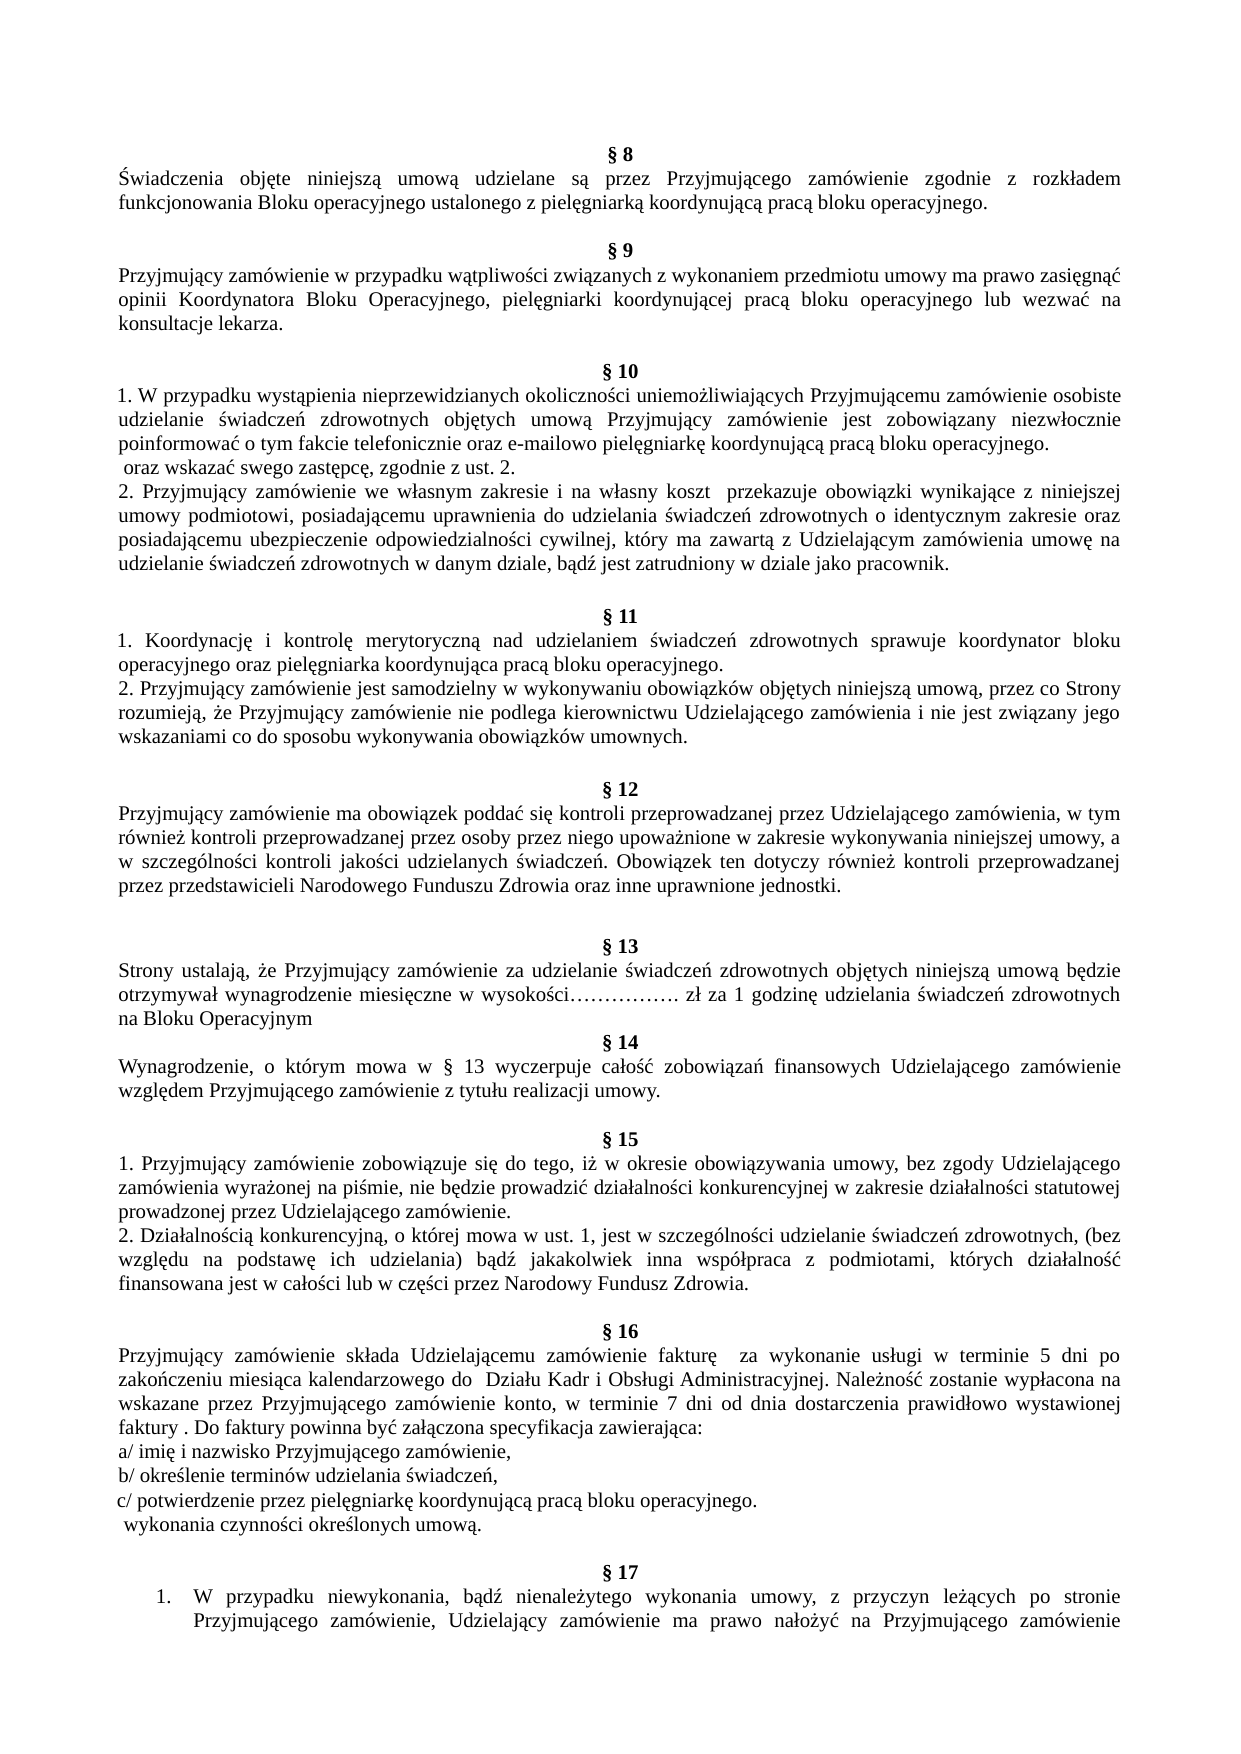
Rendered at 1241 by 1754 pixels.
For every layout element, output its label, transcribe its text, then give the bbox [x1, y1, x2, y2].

text 2. Przyjmujący zamówienie we własnym zakresie i na własny koszt przekazuje obowiązki wynikające z niniejszej umowy podmiotowi, posiadającemu uprawnienia do udzielania świadczeń zdrowotnych o identycznym zakresie oraz posiadającemu ubezpieczenie odpowiedzialności cywilnej, który ma zawartą z Udzielającym zamówienia umowę na udzielanie świadczeń zdrowotnych w danym dziale, bądź jest zatrudniony w dziale jako pracownik. [118, 479, 1122, 575]
text 1. W przypadku wystąpienia nieprzewidzianych okoliczności uniemożliwiających Przyjmującemu zamówienie osobiste udzielanie świadczeń zdrowotnych objętych umową Przyjmujący zamówienie jest zobowiązany niezwłocznie poinformować o tym fakcie telefonicznie oraz e-mailowo pielęgniarkę koordynującą pracą bloku operacyjnego. [117, 383, 1122, 455]
text 1. Koordynację i kontrolę merytoryczną nad udzielaniem świadczeń zdrowotnych sprawuje koordynator bloku operacyjnego oraz pielęgniarka koordynująca pracą bloku operacyjnego. [117, 628, 1122, 676]
text § 8 [118, 142, 1122, 166]
text Przyjmujący zamówienie ma obowiązek poddać się kontroli przeprowadzanej przez Udzielającego zamówienia, w tym również kontroli przeprowadzanej przez osoby przez niego upoważnione w zakresie wykonywania niniejszej umowy, a w szczególności kontroli jakości udzielanych świadczeń. Obowiązek ten dotyczy również kontroli przeprowadzanej przez przedstawicieli Narodowego Funduszu Zdrowia oraz inne uprawnione jednostki. [118, 801, 1122, 897]
text a/ imię i nazwisko Przyjmującego zamówienie, [118, 1439, 1122, 1463]
text Wynagrodzenie, o którym mowa w § 13 wyczerpuje całość zobowiązań finansowych Udzielającego zamówienie względem Przyjmującego zamówienie z tytułu realizacji umowy. [118, 1054, 1122, 1102]
text 2. Przyjmujący zamówienie jest samodzielny w wykonywaniu obowiązków objętych niniejszą umową, przez co Strony rozumieją, że Przyjmujący zamówienie nie podlega kierownictwu Udzielającego zamówienia i nie jest związany jego wskazaniami co do sposobu wykonywania obowiązków umownych. [118, 676, 1122, 748]
text c/ potwierdzenie przez pielęgniarkę koordynującą pracą bloku operacyjnego. [117, 1487, 1122, 1512]
text § 14 [118, 1030, 1122, 1054]
text Przyjmujący zamówienie składa Udzielającemu zamówienie fakturę za wykonanie usługi w terminie 5 dni po zakończeniu miesiąca kalendarzowego do Działu Kadr i Obsługi Administracyjnej. Należność zostanie wypłacona na wskazane przez Przyjmującego zamówienie konto, w terminie 7 dni od dnia dostarczenia prawidłowo wystawionej faktury . Do faktury powinna być załączona specyfikacja zawierająca: [118, 1343, 1122, 1439]
text § 16 [118, 1319, 1122, 1343]
text wykonania czynności określonych umową. [118, 1512, 1122, 1536]
text § 17 [118, 1560, 1122, 1584]
text Strony ustalają, że Przyjmujący zamówienie za udzielanie świadczeń zdrowotnych objętych niniejszą umową będzie otrzymywał wynagrodzenie miesięczne w wysokości……………. zł za 1 godzinę udzielania świadczeń zdrowotnych na Bloku Operacyjnym [118, 958, 1122, 1030]
text § 10 [118, 359, 1122, 383]
text § 15 [118, 1127, 1122, 1151]
list W przypadku niewykonania, bądź nienależytego wykonania umowy, z przyczyn leżących po stronie Przyjmującego zamówienie, Udzielający zamówienie ma prawo nałożyć na Przyjmującego zamówienie [156, 1584, 1122, 1632]
text § 12 [118, 777, 1122, 801]
text § 11 [118, 604, 1122, 628]
text Przyjmujący zamówienie w przypadku wątpliwości związanych z wykonaniem przedmiotu umowy ma prawo zasięgnąć opinii Koordynatora Bloku Operacyjnego, pielęgniarki koordynującej pracą bloku operacyjnego lub wezwać na konsultacje lekarza. [118, 262, 1122, 335]
text § 9 [118, 238, 1122, 262]
text oraz wskazać swego zastępcę, zgodnie z ust. 2. [118, 455, 1122, 479]
text Świadczenia objęte niniejszą umową udzielane są przez Przyjmującego zamówienie zgodnie z rozkładem funkcjonowania Bloku operacyjnego ustalonego z pielęgniarką koordynującą pracą bloku operacyjnego. [118, 166, 1122, 214]
text 1. Przyjmujący zamówienie zobowiązuje się do tego, iż w okresie obowiązywania umowy, bez zgody Udzielającego zamówienia wyrażonej na piśmie, nie będzie prowadzić działalności konkurencyjnej w zakresie działalności statutowej prowadzonej przez Udzielającego zamówienie. [118, 1151, 1122, 1223]
text 2. Działalnością konkurencyjną, o której mowa w ust. 1, jest w szczególności udzielanie świadczeń zdrowotnych, (bez względu na podstawę ich udzielania) bądź jakakolwiek inna współpraca z podmiotami, których działalność finansowana jest w całości lub w części przez Narodowy Fundusz Zdrowia. [118, 1223, 1122, 1295]
text b/ określenie terminów udzielania świadczeń, [118, 1463, 1122, 1487]
text § 13 [118, 934, 1122, 958]
